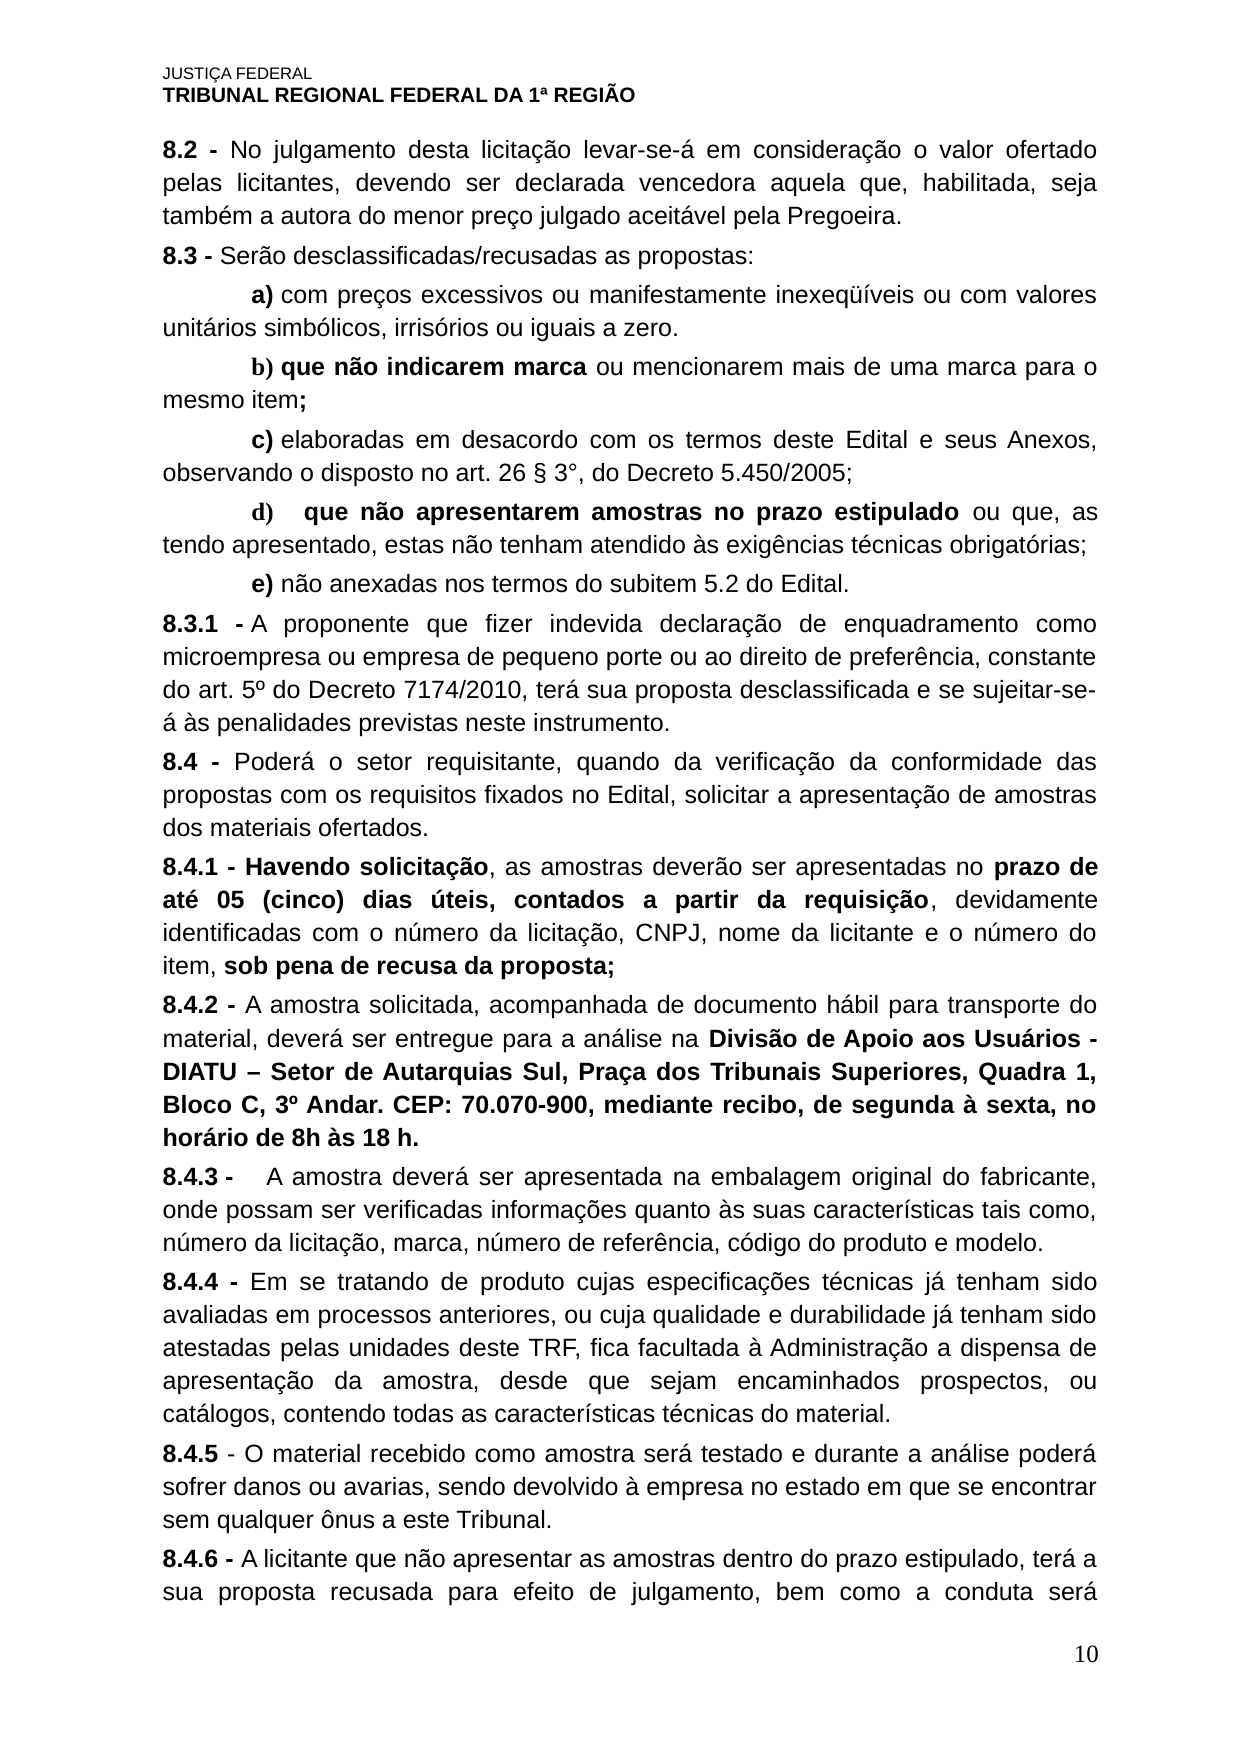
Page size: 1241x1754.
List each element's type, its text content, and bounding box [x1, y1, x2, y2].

text 8.4.4 - Em se tratando de produto cujas especificações técnicas já tenham sido avaliadas em processos anteriores, ou cuja qualidade e durabilidade já tenham sido atestadas pelas unidades deste TRF, fica facultada à Administração a dispensa de apresentação da amostra, desde que sejam encaminhados prospectos, ou catálogos, contendo todas as características técnicas do material. [162, 1267, 1098, 1428]
text 8.4.5 - O material recebido como amostra será testado e durante a análise poderá sofrer danos ou avarias, sendo devolvido à empresa no estado em que se encontrar sem qualquer ônus a este Tribunal. [162, 1438, 1098, 1533]
text 8.2 - No julgamento desta licitação levar-se-á em consideração o valor ofertado pelas licitantes, devendo ser declarada vencedora aquela que, habilitada, seja também a autora do menor preço julgado aceitável pela Pregoeira. [162, 135, 1098, 230]
list que não indicarem marca ou mencionarem mais de uma marca para o mesmo item; [162, 352, 1098, 414]
list não anexadas nos termos do subitem 5.2 do Edital. [162, 569, 1098, 598]
text 8.3.1 - A proponente que fizer indevida declaração de enquadramento como microempresa ou empresa de pequeno porte ou ao direito de preferência, constante do art. 5º do Decreto 7174/2010, terá sua proposta desclassificada e se sujeitar-se-á às penalidades previstas neste instrumento. [162, 608, 1098, 736]
text 8.3 - Serão desclassificadas/recusadas as propostas: [162, 241, 1069, 269]
list que não apresentarem amostras no prazo estipulado ou que, as tendo apresentado, estas não tenham atendido às exigências técnicas obrigatórias; [162, 497, 1098, 559]
text 8.4.2 - A amostra solicitada, acompanhada de documento hábil para transporte do material, deverá ser entregue para a análise na Divisão de Apoio aos Usuários - DIATU – Setor de Autarquias Sul, Praça dos Tribunais Superiores, Quadra 1, Bloco C, 3º Andar. CEP: 70.070-900, mediante recibo, de segunda à sexta, no horário de 8h às 18 h. [162, 991, 1098, 1151]
text 8.4.6 - A licitante que não apresentar as amostras dentro do prazo estipulado, terá a sua proposta recusada para efeito de julgamento, bem como a conduta será [162, 1544, 1098, 1606]
text 8.4.1 - Havendo solicitação, as amostras deverão ser apresentadas no prazo de até 05 (cinco) dias úteis, contados a partir da requisição, devidamente identificadas com o número da licitação, CNPJ, nome da licitante e o número do item, sob pena de recusa da proposta; [162, 852, 1098, 980]
text 8.4.3 - A amostra deverá ser apresentada na embalagem original do fabricante, onde possam ser verificadas informações quanto às suas características tais como, número da licitação, marca, número de referência, código do produto e modelo. [162, 1162, 1098, 1257]
list com preços excessivos ou manifestamente inexeqüíveis ou com valores unitários simbólicos, irrisórios ou iguais a zero. [162, 280, 1098, 342]
list elaboradas em desacordo com os termos deste Edital e seus Anexos, observando o disposto no art. 26 § 3°, do Decreto 5.450/2005; [162, 424, 1098, 486]
text 8.4 - Poderá o setor requisitante, quando da verificação da conformidade das propostas com os requisitos fixados no Edital, solicitar a apresentação de amostras dos materiais ofertados. [162, 747, 1098, 842]
